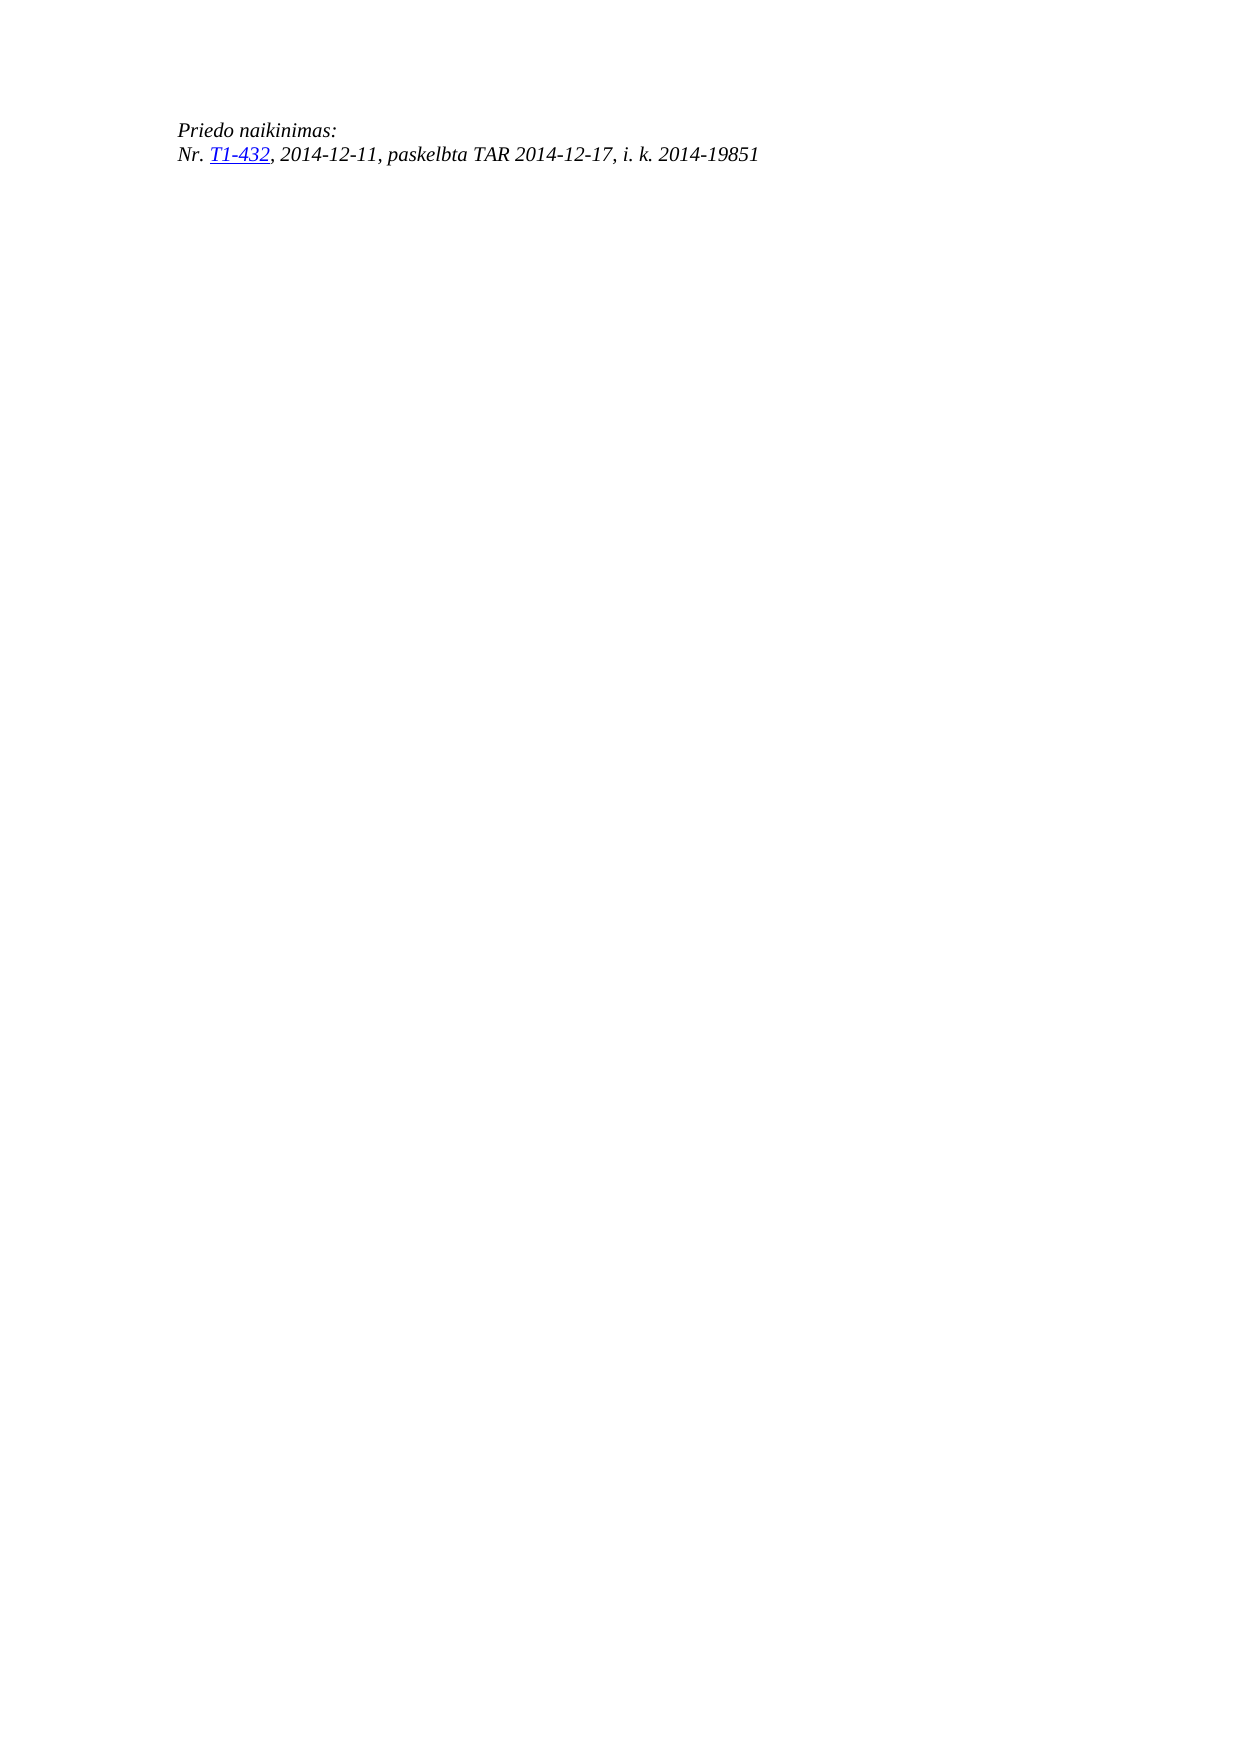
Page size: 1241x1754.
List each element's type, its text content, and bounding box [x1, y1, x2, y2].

text Nr. T1-432, 2014-12-11, paskelbta TAR 2014-12-17, i. k. 2014-19851 [177, 142, 1181, 166]
text Priedo naikinimas: [177, 118, 1181, 142]
